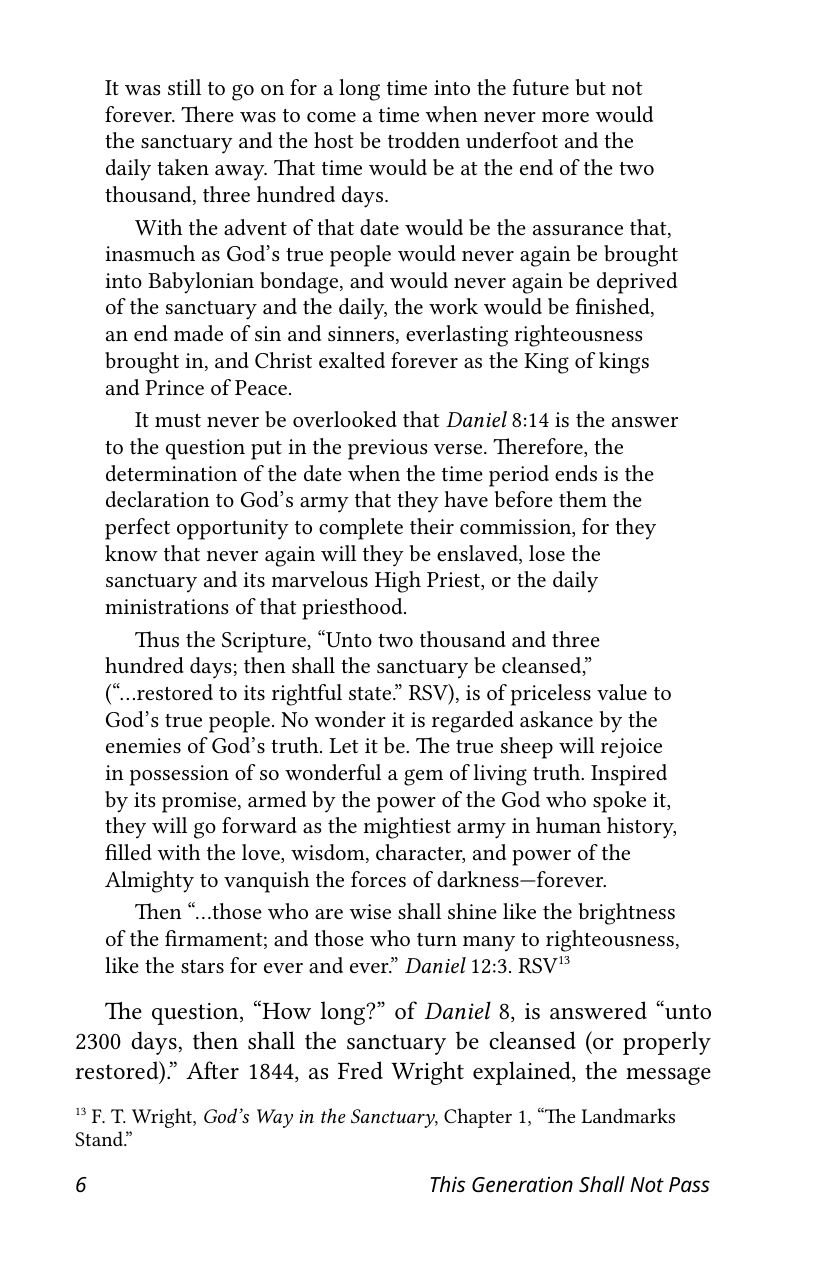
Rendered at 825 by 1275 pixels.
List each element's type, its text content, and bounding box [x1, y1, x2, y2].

text Then “...those who are wise shall shine like the brightness of the firmament; and those who turn many to righteousness, like the stars for ever and ever.” Daniel 12:3. RSV [105, 899, 682, 979]
text The question, “How long?” of Daniel 8, is answered “unto 2300 days, then shall the sanctuary be cleansed (or properly restored).” After 1844, as Fred Wright explained, the message [75, 997, 712, 1086]
text It was still to go on for a long time into the future but not forever. There was to come a time when never more would the sanctuary and the host be trodden underfoot and the daily taken away. That time would be at the end of the two thousand, three hundred days. [105, 75, 682, 208]
text F. T. Wright, God’s Way in the Sanctuary, Chapter 1, “The Landmarks Stand.” [75, 1104, 712, 1152]
text Thus the Scripture, “Unto two thousand and three hundred days; then shall the sanctuary be cleansed,” (“...restored to its rightful state.” RSV), is of priceless value to God’s true people. No wonder it is regarded askance by the enemies of God’s truth. Let it be. The true sheep will rejoice in possession of so wonderful a gem of living truth. Inspired by its promise, armed by the power of the God who spoke it, they will go forward as the mightiest army in human history, filled with the love, wisdom, character, and power of the Almighty to vanquish the forces of darkness—forever. [105, 626, 682, 893]
text With the advent of that date would be the assurance that, inasmuch as God’s true people would never again be brought into Babylonian bondage, and would never again be deprived of the sanctuary and the daily, the work would be finished, an end made of sin and sinners, everlasting righteousness brought in, and Christ exalted forever as the King of kings and Prince of Peace. [105, 214, 682, 401]
text It must never be overlooked that Daniel 8:14 is the answer to the question put in the previous verse. Therefore, the determination of the date when the time period ends is the declaration to God’s army that they have before them the perfect opportunity to complete their commission, for they know that never again will they be enslaved, lose the sanctuary and its marvelous High Priest, or the daily ministrations of that priesthood. [105, 407, 682, 620]
